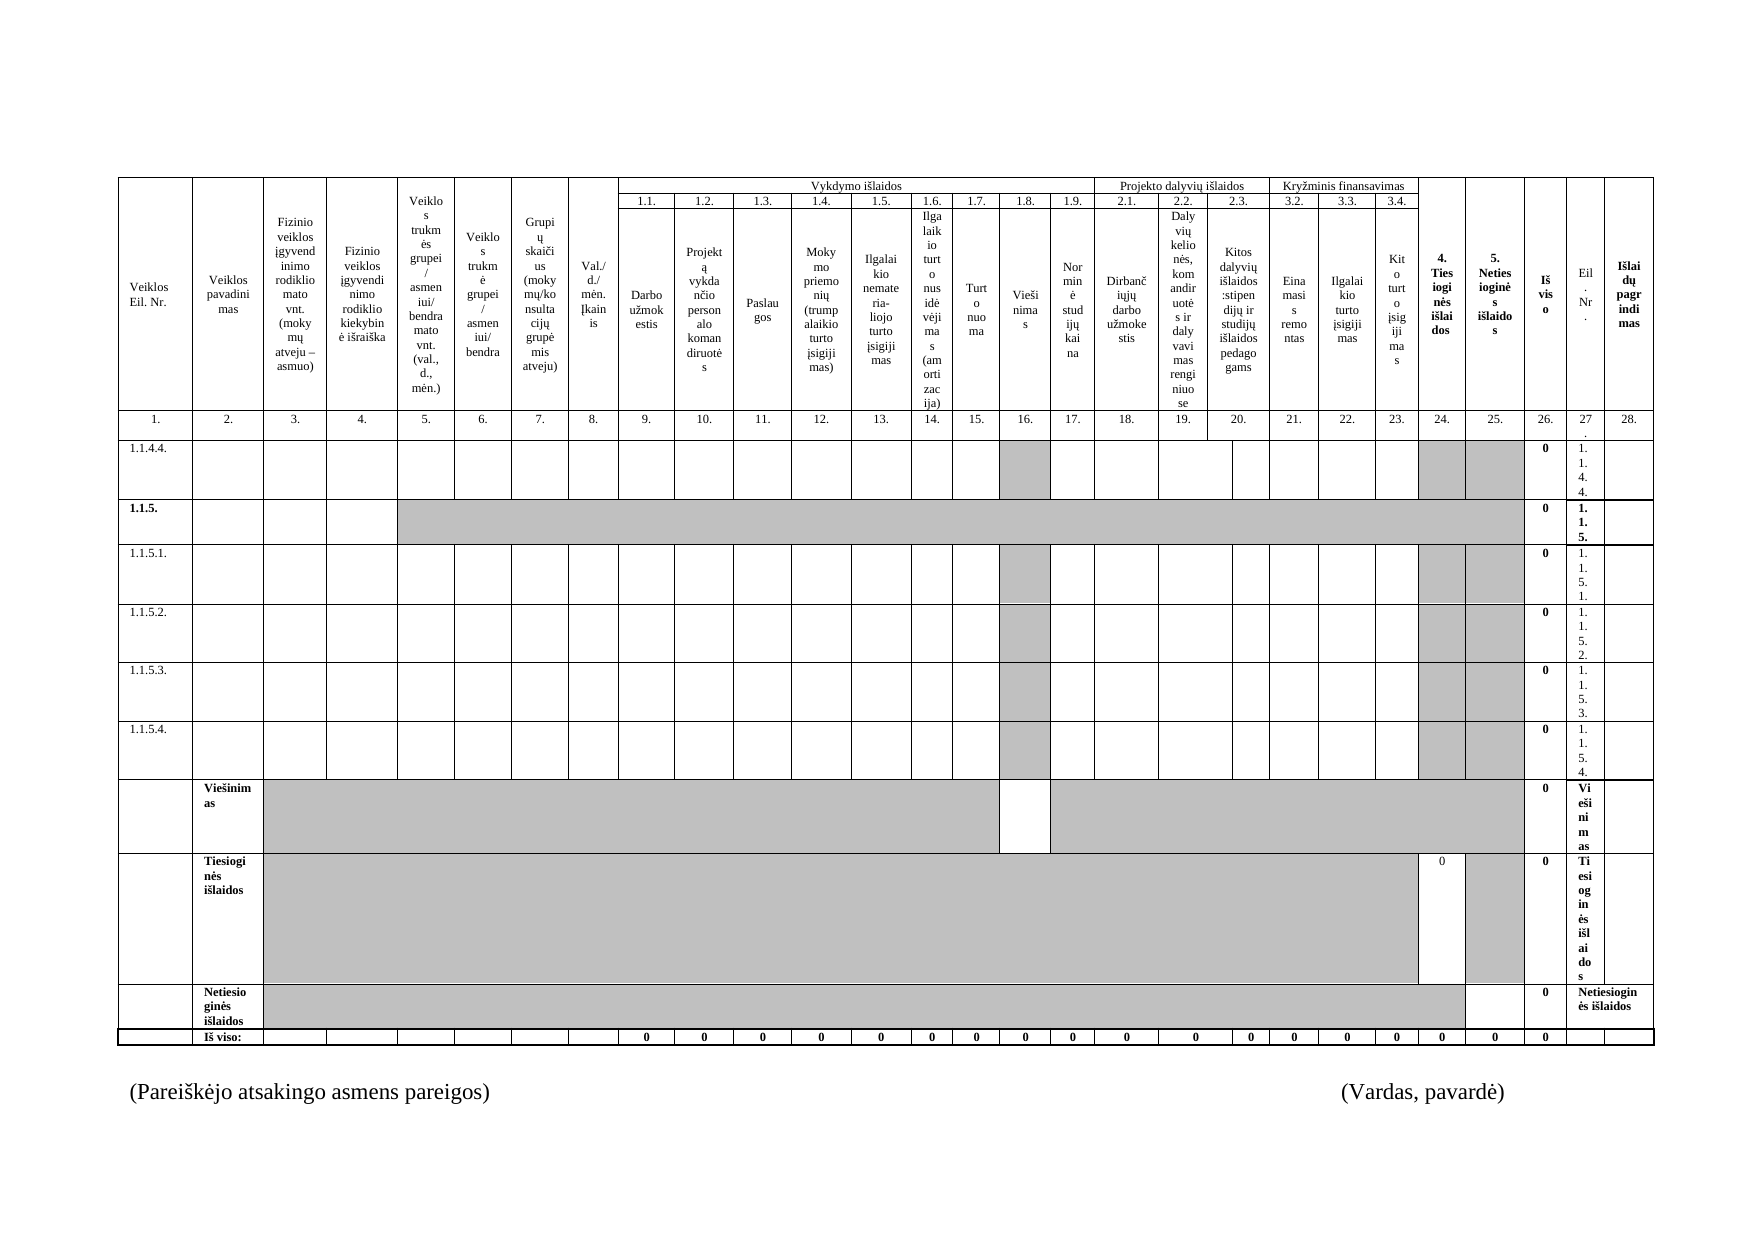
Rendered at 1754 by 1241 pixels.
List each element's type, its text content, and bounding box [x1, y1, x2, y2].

table_header Veiklos Eil. Nr. [119, 178, 192, 410]
table_cell [398, 605, 454, 662]
table_cell 10. [675, 411, 733, 440]
table_cell 1.7. [953, 194, 999, 208]
table_cell [1376, 441, 1418, 499]
table_cell 1.1.4.4. [1567, 441, 1604, 499]
table_cell [1466, 441, 1524, 499]
table_cell [264, 441, 326, 499]
table_cell [1095, 545, 1158, 603]
table_cell [1319, 545, 1375, 603]
table_cell [327, 545, 397, 603]
table_cell [1605, 663, 1653, 721]
table_cell 0 [675, 1030, 733, 1044]
table_cell [1319, 722, 1375, 779]
table_header 4. Tiesioginės išlaidos [1419, 178, 1465, 410]
table_cell [1419, 545, 1465, 603]
table_cell 1.1.4.4. [119, 441, 192, 499]
table_cell [1319, 663, 1375, 721]
table_cell [1159, 441, 1232, 499]
table_cell [1095, 722, 1158, 779]
table_cell [675, 605, 733, 662]
table_cell [327, 500, 397, 544]
table_cell [619, 663, 674, 721]
table_cell [792, 605, 851, 662]
table_cell [327, 663, 397, 721]
table_cell 18. [1095, 411, 1158, 440]
table_cell [1051, 441, 1094, 499]
table_header Išlaidų pagrindimas [1605, 178, 1653, 410]
table_cell [953, 605, 999, 662]
table_cell 0 [619, 1030, 674, 1044]
table_cell 0 [1376, 1030, 1418, 1044]
table_cell [1419, 663, 1465, 721]
table_cell 0 [792, 1030, 851, 1044]
table_header Fizinio veiklos įgyvendinimo rodiklio mato vnt. (mokymų atveju – asmuo) [264, 178, 326, 410]
table_header Fizinio veiklos įgyvendinimo rodiklio kiekybinė išraiška [327, 178, 397, 410]
table_cell [1605, 501, 1653, 544]
table_cell [455, 1030, 511, 1044]
table_cell 0 [1525, 854, 1566, 983]
table_cell [852, 545, 911, 603]
table_cell [675, 663, 733, 721]
table_cell [734, 441, 791, 499]
table_cell 0 [1525, 722, 1566, 779]
table_cell 3.2. [1270, 194, 1318, 208]
table_cell [912, 663, 952, 721]
table_cell 0 [953, 1030, 999, 1044]
table_cell Ilgalaikio turto įsigijimas [1319, 209, 1375, 410]
table_header Veiklos trukmė grupei/ asmeniui/ bendra [455, 178, 511, 410]
table_cell [1376, 722, 1418, 779]
table_cell [912, 605, 952, 662]
table_cell [1376, 605, 1418, 662]
table_cell 1.5. [852, 194, 911, 208]
table_cell [1051, 663, 1094, 721]
table_cell [569, 1030, 618, 1044]
table_cell 6. [455, 411, 511, 440]
table_header Vykdymo išlaidos [619, 178, 1094, 193]
table_cell [1000, 780, 1050, 853]
table_cell [1159, 663, 1232, 721]
table_cell [398, 500, 1524, 544]
table_cell 1.1. [619, 194, 674, 208]
table_cell [734, 605, 791, 662]
table_cell [327, 1030, 397, 1044]
table_cell [1605, 441, 1653, 499]
table_header Val./d./ mėn. Įkainis [569, 178, 618, 410]
table_cell 0 [1525, 663, 1566, 721]
table_cell Kito turto įsigijimas [1376, 209, 1418, 410]
table_cell [193, 605, 263, 662]
table_cell [569, 441, 618, 499]
table_cell [1000, 605, 1050, 662]
table_cell [1159, 545, 1232, 603]
table_cell [569, 722, 618, 779]
table_cell Projektą vykdančio personalo komandiruotės [675, 209, 733, 410]
table_cell Kitos dalyvių išlaidos:stipendijų ir studijų išlaidos pedagogams [1208, 209, 1269, 410]
table_cell [792, 663, 851, 721]
table_cell [1605, 781, 1653, 853]
table_cell 19. [1159, 411, 1207, 440]
table_cell [1466, 605, 1524, 662]
table_header Kryžminis finansavimas [1270, 178, 1418, 193]
table_header (Pareiškėjo atsakingo asmens pareigos) [118, 1075, 1061, 1104]
table_cell Dirbančiųjų darbo užmokestis [1095, 209, 1158, 410]
table_cell 3. [264, 411, 326, 440]
table_cell Netiesioginės išlaidos [193, 985, 263, 1028]
table_cell [264, 854, 1418, 983]
table_cell Viešinimas [193, 780, 263, 853]
table_cell Viešinimas [1567, 781, 1604, 853]
table_cell [852, 663, 911, 721]
table_cell 17. [1051, 411, 1094, 440]
table_cell 20. [1208, 411, 1269, 440]
table_cell [119, 780, 192, 853]
table_cell 0 [1466, 1030, 1524, 1044]
table_cell 11. [734, 411, 791, 440]
table_cell [852, 441, 911, 499]
table_cell Darbo užmokestis [619, 209, 674, 410]
table_cell Paslaugos [734, 209, 791, 410]
table_cell [512, 605, 568, 662]
table_cell 1.1.5.2. [1567, 605, 1604, 662]
table_cell [953, 722, 999, 779]
table_cell [953, 545, 999, 603]
table_cell [1159, 722, 1232, 779]
table_cell 0 [1233, 1030, 1269, 1044]
table_header 5. Netiesioginės išlaidos [1466, 178, 1524, 410]
table_cell 24. [1419, 411, 1465, 440]
table_header Veiklos trukmės grupei/ asmeniui/ bendra mato vnt. (val., d., mėn.) [398, 178, 454, 410]
table_cell [1051, 722, 1094, 779]
table_cell [619, 545, 674, 603]
table_cell 1.8. [1000, 194, 1050, 208]
table_cell [1270, 663, 1318, 721]
table_header Iš viso [1525, 178, 1566, 410]
table_header Eil. Nr. [1567, 178, 1604, 410]
table_cell 1.9. [1051, 194, 1094, 208]
table_header (Vardas, pavardė) [1192, 1075, 1654, 1104]
table_cell [1159, 605, 1232, 662]
table_cell 22. [1319, 411, 1375, 440]
table_cell [398, 545, 454, 603]
table_cell [569, 545, 618, 603]
table_cell [264, 722, 326, 779]
table_cell [455, 441, 511, 499]
table_cell [1095, 441, 1158, 499]
table_cell [1466, 722, 1524, 779]
table_cell [1095, 663, 1158, 721]
table_cell [734, 663, 791, 721]
table_cell [193, 441, 263, 499]
table_cell 1.1.5.4. [119, 722, 192, 779]
table_cell [1000, 663, 1050, 721]
table_cell 25. [1466, 411, 1524, 440]
table_cell [264, 545, 326, 603]
table_cell [1567, 1030, 1604, 1044]
table_cell [264, 780, 999, 853]
table_cell [1233, 663, 1269, 721]
table_cell [1095, 605, 1158, 662]
table_cell 0 [1419, 854, 1465, 983]
table_cell 1.2. [675, 194, 733, 208]
table_cell [1233, 441, 1269, 499]
table_cell [327, 441, 397, 499]
table_cell [619, 441, 674, 499]
table_cell [734, 722, 791, 779]
table_cell [1319, 605, 1375, 662]
table_cell [1605, 1030, 1653, 1044]
table_cell Ilgalaikio nemateria-liojo turto įsigijimas [852, 209, 911, 410]
table_cell [1419, 722, 1465, 779]
table_cell [455, 605, 511, 662]
table_cell [675, 545, 733, 603]
table_cell 0 [1525, 500, 1566, 544]
table_cell [1051, 780, 1524, 853]
table_cell Iš viso: [193, 1030, 263, 1044]
table_cell [119, 1030, 192, 1044]
table_cell 7. [512, 411, 568, 440]
table_cell 3.4. [1376, 194, 1418, 208]
table_cell 27. [1567, 411, 1604, 440]
table_cell 0 [1270, 1030, 1318, 1044]
table_cell 0 [1525, 780, 1566, 853]
table_cell 1.4. [792, 194, 851, 208]
table_cell [119, 985, 192, 1028]
table_cell 12. [792, 411, 851, 440]
table_cell [512, 663, 568, 721]
table_cell Norminė studijų kaina [1051, 209, 1094, 410]
table_cell 1.3. [734, 194, 791, 208]
table_cell [1605, 722, 1653, 779]
table_cell [1466, 985, 1524, 1028]
table_cell [1466, 854, 1524, 983]
table_cell [569, 605, 618, 662]
table_cell Viešinimas [1000, 209, 1050, 410]
table_cell 1.1.5.1. [1567, 546, 1604, 603]
table_header Veiklos pavadinimas [193, 178, 263, 410]
table_cell [953, 441, 999, 499]
table_cell Tiesioginės išlaidos [193, 854, 263, 983]
table_cell [1419, 441, 1465, 499]
table_cell [1233, 605, 1269, 662]
table_cell [1000, 722, 1050, 779]
table_cell [1376, 545, 1418, 603]
table_cell [792, 441, 851, 499]
table_cell [264, 1030, 326, 1044]
table_cell 9. [619, 411, 674, 440]
table_cell 1. [119, 411, 192, 440]
table_cell [912, 441, 952, 499]
table_header Grupių skaičius (mokymų/konsultacijų grupėmis atveju) [512, 178, 568, 410]
table_cell [1270, 722, 1318, 779]
table_cell [264, 985, 1465, 1028]
table_cell 0 [1095, 1030, 1158, 1044]
table_cell 0 [1525, 545, 1566, 603]
table_cell 13. [852, 411, 911, 440]
table_cell 0 [1051, 1030, 1094, 1044]
table_cell 2. [193, 411, 263, 440]
table_cell [792, 722, 851, 779]
table_cell 4. [327, 411, 397, 440]
table_cell [398, 441, 454, 499]
table_cell 2.1. [1095, 194, 1158, 208]
table_cell Ilgalaikio turto nusidėvėjimas (amortizacija) [912, 209, 952, 410]
table_cell 0 [1419, 1030, 1465, 1044]
table_cell [512, 441, 568, 499]
table_cell 28. [1605, 411, 1653, 440]
table_cell Dalyvių kelionės, komandiruotės ir dalyvavimas renginiuose [1159, 209, 1207, 410]
table_cell 0 [1319, 1030, 1375, 1044]
table_cell [619, 722, 674, 779]
table_cell [455, 722, 511, 779]
table_cell [1051, 545, 1094, 603]
table_cell [327, 722, 397, 779]
table_cell [327, 605, 397, 662]
table_cell Einamasis remontas [1270, 209, 1318, 410]
table_cell [264, 605, 326, 662]
table_cell [852, 722, 911, 779]
table_cell [852, 605, 911, 662]
table_cell [1319, 441, 1375, 499]
table_cell [1605, 546, 1653, 603]
table_cell [1605, 605, 1653, 662]
table_cell [1270, 605, 1318, 662]
table_cell [1270, 441, 1318, 499]
table_cell Tiesioginės išlaidos [1567, 854, 1604, 983]
table_cell [1466, 545, 1524, 603]
table_cell 5. [398, 411, 454, 440]
table_cell 1.1.5.2. [119, 605, 192, 662]
table_cell [398, 722, 454, 779]
table_cell [569, 663, 618, 721]
table_cell 1.1.5.3. [119, 663, 192, 721]
table_cell [912, 545, 952, 603]
table_cell 0 [1525, 1030, 1566, 1044]
table_header [1061, 1075, 1192, 1104]
table_header Projekto dalyvių išlaidos [1095, 178, 1269, 193]
table_cell 21. [1270, 411, 1318, 440]
table_cell 1.1.5.1. [119, 545, 192, 603]
table_cell Turto nuoma [953, 209, 999, 410]
table_cell [792, 545, 851, 603]
table_cell [1233, 722, 1269, 779]
table_cell [619, 605, 674, 662]
table_cell [1419, 605, 1465, 662]
table_cell [1605, 854, 1653, 983]
table_cell 2.3. [1208, 194, 1269, 208]
table_cell [675, 722, 733, 779]
table_cell 23. [1376, 411, 1418, 440]
table_cell [193, 722, 263, 779]
table_cell Mokymo priemonių (trumpalaikio turto įsigijimas) [792, 209, 851, 410]
table_cell 3.3. [1319, 194, 1375, 208]
table_cell 1.6. [912, 194, 952, 208]
table_cell [1000, 545, 1050, 603]
table_cell 15. [953, 411, 999, 440]
table_cell 0 [1525, 985, 1566, 1028]
table_cell 0 [1000, 1030, 1050, 1044]
table_cell [1000, 441, 1050, 499]
table_cell 1.1.5.4. [1567, 722, 1604, 779]
table_cell [193, 663, 263, 721]
table_cell 14. [912, 411, 952, 440]
table_cell [264, 663, 326, 721]
table_cell [1051, 605, 1094, 662]
table_cell [512, 545, 568, 603]
table_cell [119, 854, 192, 983]
table_cell 8. [569, 411, 618, 440]
table_cell [1270, 545, 1318, 603]
table_cell [512, 722, 568, 779]
table_cell [398, 663, 454, 721]
table_cell [264, 500, 326, 544]
table_cell [512, 1030, 568, 1044]
table_cell 0 [852, 1030, 911, 1044]
table_cell [193, 545, 263, 603]
table_cell [455, 663, 511, 721]
table_cell [1376, 663, 1418, 721]
table_cell [1233, 545, 1269, 603]
table_cell [1466, 663, 1524, 721]
table_cell 0 [734, 1030, 791, 1044]
table_cell 0 [912, 1030, 952, 1044]
table_cell [912, 722, 952, 779]
table_cell 16. [1000, 411, 1050, 440]
table_cell Netiesioginės išlaidos [1567, 985, 1653, 1028]
table_cell [193, 500, 263, 544]
table_cell 1.1.5. [1567, 501, 1604, 544]
table_cell 0 [1159, 1030, 1232, 1044]
table_cell 26. [1525, 411, 1566, 440]
table_cell 1.1.5.3. [1567, 663, 1604, 721]
table_cell 0 [1525, 605, 1566, 662]
table_cell 0 [1525, 441, 1566, 499]
table_cell 1.1.5. [119, 500, 192, 544]
table_cell [455, 545, 511, 603]
table_cell 2.2. [1159, 194, 1207, 208]
table_cell [953, 663, 999, 721]
table_cell [398, 1030, 454, 1044]
table_cell [675, 441, 733, 499]
table_cell [734, 545, 791, 603]
